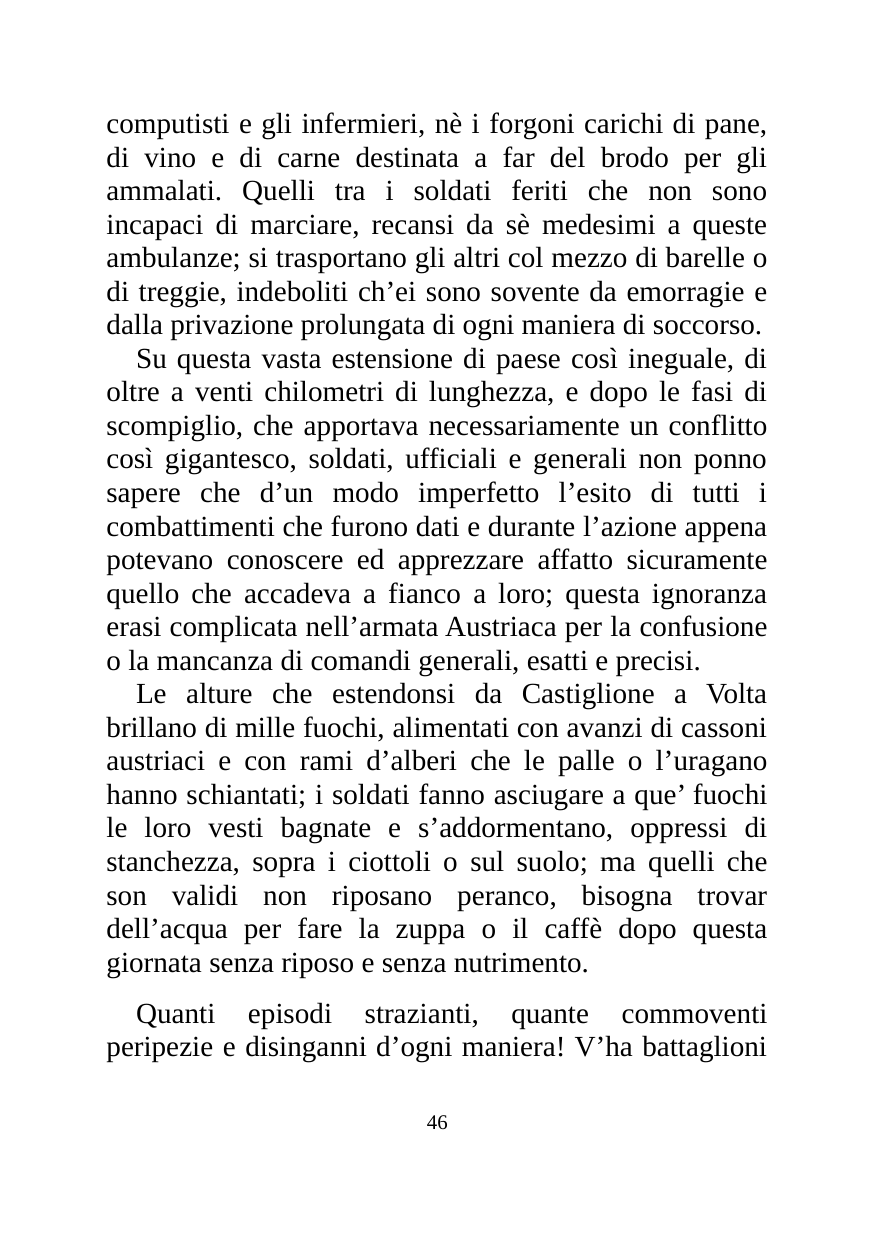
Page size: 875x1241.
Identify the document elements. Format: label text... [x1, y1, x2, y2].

text computisti e gli infermieri, nè i forgoni carichi di pane, di vino e di carne destinata a far del brodo per gli ammalati. Quelli tra i soldati feriti che non sono incapaci di marciare, recansi da sè medesimi a queste ambulanze; si trasportano gli altri col mezzo di barelle o di treggie, indeboliti ch’ei sono sovente da emorragie e dalla privazione prolungata di ogni maniera di soccorso. [106, 106, 768, 341]
text Le alture che estendonsi da Castiglione a Volta brillano di mille fuochi, alimentati con avanzi di cassoni austriaci e con rami d’alberi che le palle o l’uragano hanno schiantati; i soldati fanno asciugare a que’ fuochi le loro vesti bagnate e s’addormentano, oppressi di stanchezza, sopra i ciottoli o sul suolo; ma quelli che son validi non riposano peranco, bisogna trovar dell’acqua per fare la zuppa o il caffè dopo questa giornata senza riposo e senza nutrimento. [106, 676, 768, 978]
text Su questa vasta estensione di paese così ineguale, di oltre a venti chilometri di lunghezza, e dopo le fasi di scompiglio, che apportava necessariamente un conflitto così gigantesco, soldati, ufficiali e generali non ponno sapere che d’un modo imperfetto l’esito di tutti i combattimenti che furono dati e durante l’azione appena potevano conoscere ed apprezzare affatto sicuramente quello che accadeva a fianco a loro; questa ignoranza erasi complicata nell’armata Austriaca per la confusione o la mancanza di comandi generali, esatti e precisi. [106, 341, 768, 676]
text Quanti episodi strazianti, quante commoventi peripezie e disinganni d’ogni maniera! V’ha battaglioni [106, 996, 768, 1063]
